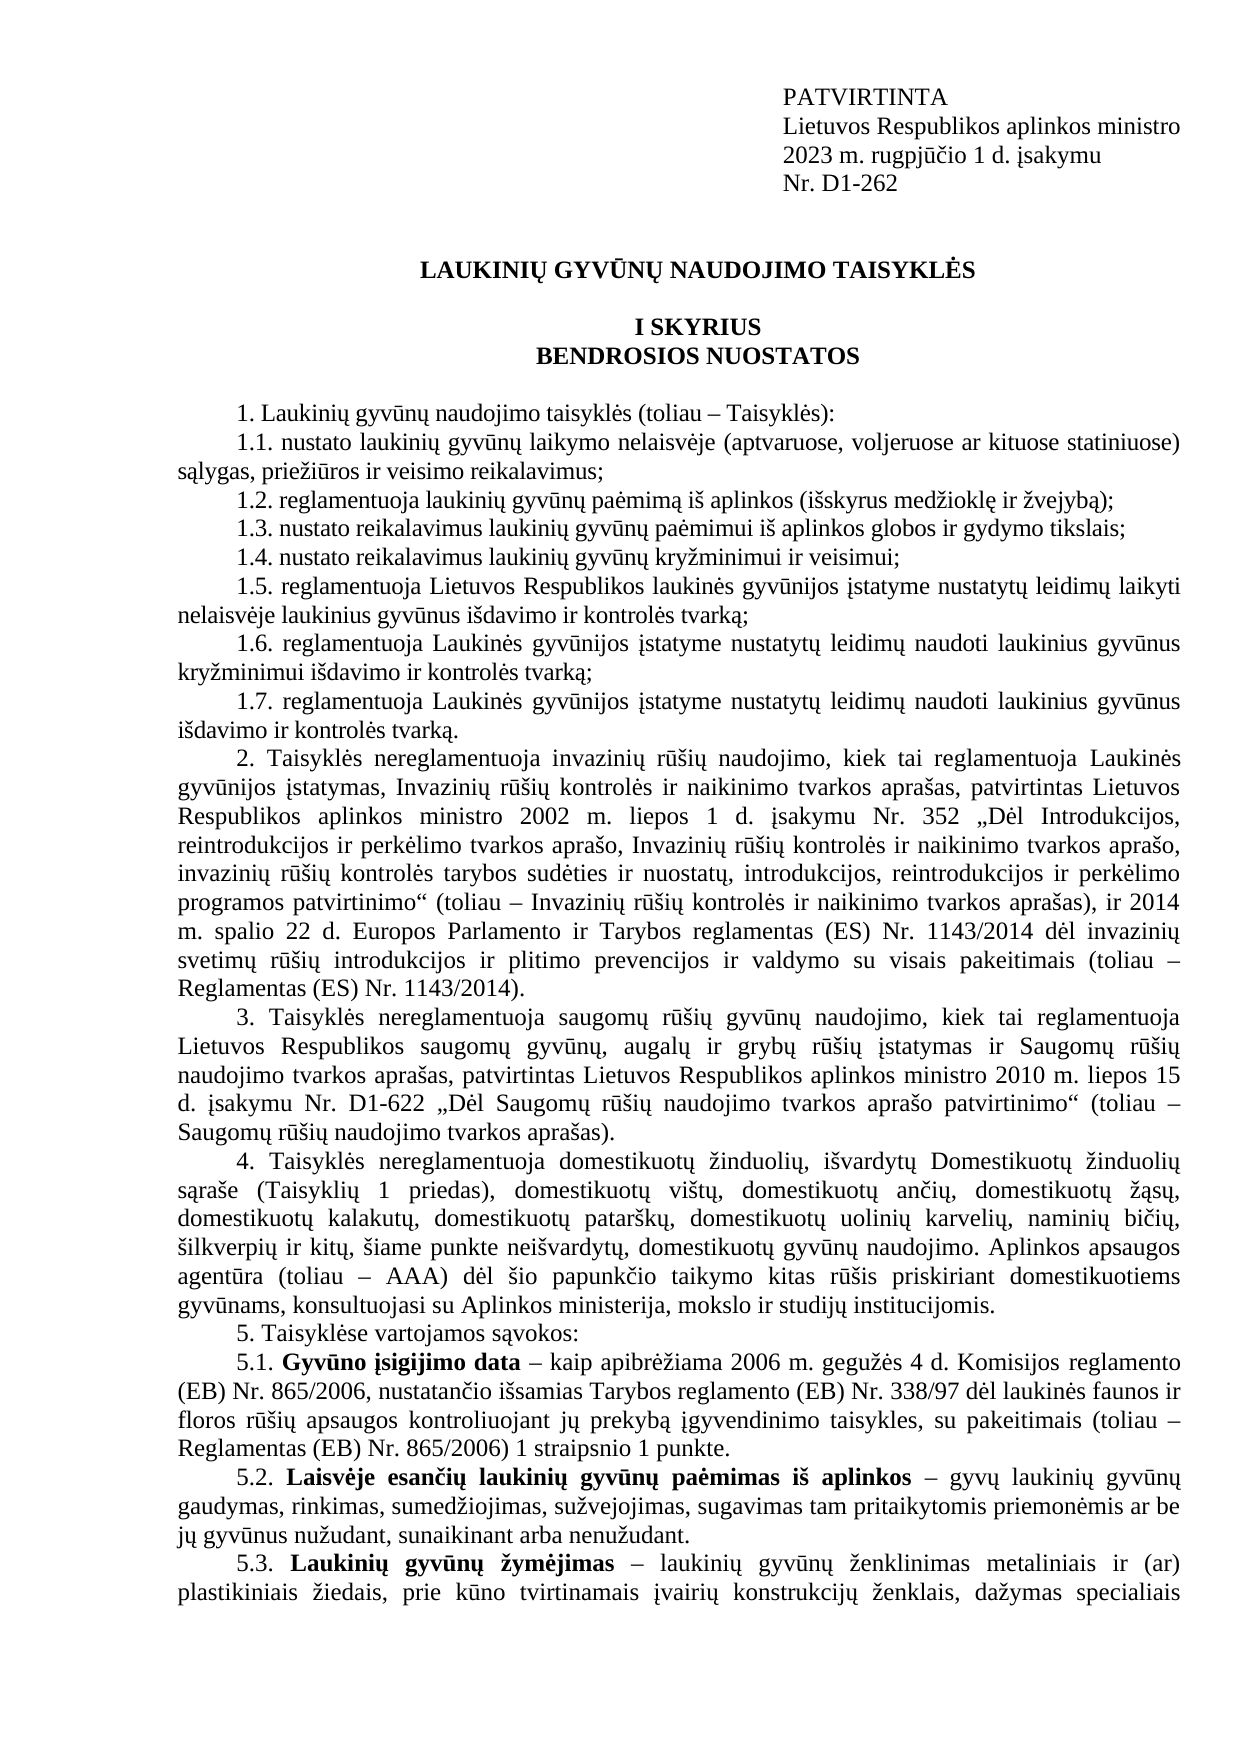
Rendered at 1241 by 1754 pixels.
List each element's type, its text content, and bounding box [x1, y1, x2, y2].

text 5.2. Laisvėje esančių laukinių gyvūnų paėmimas iš aplinkos – gyvų laukinių gyvūnų gaudymas, rinkimas, sumedžiojimas, sužvejojimas, sugavimas tam pritaikytomis priemonėmis ar be jų gyvūnus nužudant, sunaikinant arba nenužudant. [177, 1462, 1181, 1548]
text 5. Taisyklėse vartojamos sąvokos: [177, 1318, 1181, 1347]
text PATVIRTINTA [783, 82, 1181, 111]
text Nr. D1-262 [783, 168, 1181, 197]
text 5.1. Gyvūno įsigijimo data – kaip apibrėžiama 2006 m. gegužės 4 d. Komisijos reglamento (EB) Nr. 865/2006, nustatančio išsamias Tarybos reglamento (EB) Nr. 338/97 dėl laukinės faunos ir floros rūšių apsaugos kontroliuojant jų prekybą įgyvendinimo taisykles, su pakeitimais (toliau – Reglamentas (EB) Nr. 865/2006) 1 straipsnio 1 punkte. [177, 1347, 1181, 1462]
text 1.4. nustato reikalavimus laukinių gyvūnų kryžminimui ir veisimui; [177, 542, 1181, 571]
text 2. Taisyklės nereglamentuoja invazinių rūšių naudojimo, kiek tai reglamentuoja Laukinės gyvūnijos įstatymas, Invazinių rūšių kontrolės ir naikinimo tvarkos aprašas, patvirtintas Lietuvos Respublikos aplinkos ministro 2002 m. liepos 1 d. įsakymu Nr. 352 „Dėl Introdukcijos, reintrodukcijos ir perkėlimo tvarkos aprašo, Invazinių rūšių kontrolės ir naikinimo tvarkos aprašo, invazinių rūšių kontrolės tarybos sudėties ir nuostatų, introdukcijos, reintrodukcijos ir perkėlimo programos patvirtinimo“ (toliau – Invazinių rūšių kontrolės ir naikinimo tvarkos aprašas), ir 2014 m. spalio 22 d. Europos Parlamento ir Tarybos reglamentas (ES) Nr. 1143/2014 dėl invazinių svetimų rūšių introdukcijos ir plitimo prevencijos ir valdymo su visais pakeitimais (toliau – Reglamentas (ES) Nr. 1143/2014). [177, 743, 1181, 1002]
text I SKYRIUS [215, 312, 1181, 341]
text 4. Taisyklės nereglamentuoja domestikuotų žinduolių, išvardytų Domestikuotų žinduolių sąraše (Taisyklių 1 priedas), domestikuotų vištų, domestikuotų ančių, domestikuotų žąsų, domestikuotų kalakutų, domestikuotų patarškų, domestikuotų uolinių karvelių, naminių bičių, šilkverpių ir kitų, šiame punkte neišvardytų, domestikuotų gyvūnų naudojimo. Aplinkos apsaugos agentūra (toliau – AAA) dėl šio papunkčio taikymo kitas rūšis priskiriant domestikuotiems gyvūnams, konsultuojasi su Aplinkos ministerija, mokslo ir studijų institucijomis. [177, 1146, 1181, 1318]
text Lietuvos Respublikos aplinkos ministro [783, 111, 1181, 140]
text 5.3. Laukinių gyvūnų žymėjimas – laukinių gyvūnų ženklinimas metaliniais ir (ar) plastikiniais žiedais, prie kūno tvirtinamais įvairių konstrukcijų ženklais, dažymas specialiais [177, 1548, 1181, 1606]
text 1.6. reglamentuoja Laukinės gyvūnijos įstatyme nustatytų leidimų naudoti laukinius gyvūnus kryžminimui išdavimo ir kontrolės tvarką; [177, 628, 1181, 686]
text 1.7. reglamentuoja Laukinės gyvūnijos įstatyme nustatytų leidimų naudoti laukinius gyvūnus išdavimo ir kontrolės tvarką. [177, 686, 1181, 743]
text 3. Taisyklės nereglamentuoja saugomų rūšių gyvūnų naudojimo, kiek tai reglamentuoja Lietuvos Respublikos saugomų gyvūnų, augalų ir grybų rūšių įstatymas ir Saugomų rūšių naudojimo tvarkos aprašas, patvirtintas Lietuvos Respublikos aplinkos ministro 2010 m. liepos 15 d. įsakymu Nr. D1-622 „Dėl Saugomų rūšių naudojimo tvarkos aprašo patvirtinimo“ (toliau – Saugomų rūšių naudojimo tvarkos aprašas). [177, 1002, 1181, 1146]
text 1.5. reglamentuoja Lietuvos Respublikos laukinės gyvūnijos įstatyme nustatytų leidimų laikyti nelaisvėje laukinius gyvūnus išdavimo ir kontrolės tvarką; [177, 571, 1181, 628]
text LAUKINIŲ GYVŪNŲ NAUDOJIMO TAISYKLĖS [215, 255, 1181, 283]
text 1.1. nustato laukinių gyvūnų laikymo nelaisvėje (aptvaruose, voljeruose ar kituose statiniuose) sąlygas, priežiūros ir veisimo reikalavimus; [177, 427, 1181, 485]
text 1.3. nustato reikalavimus laukinių gyvūnų paėmimui iš aplinkos globos ir gydymo tikslais; [177, 513, 1181, 542]
text 2023 m. rugpjūčio 1 d. įsakymu [783, 140, 1181, 168]
text 1.2. reglamentuoja laukinių gyvūnų paėmimą iš aplinkos (išskyrus medžioklę ir žvejybą); [177, 485, 1181, 513]
text 1. Laukinių gyvūnų naudojimo taisyklės (toliau – Taisyklės): [177, 398, 1181, 427]
text BENDROSIOS NUOSTATOS [215, 341, 1181, 370]
